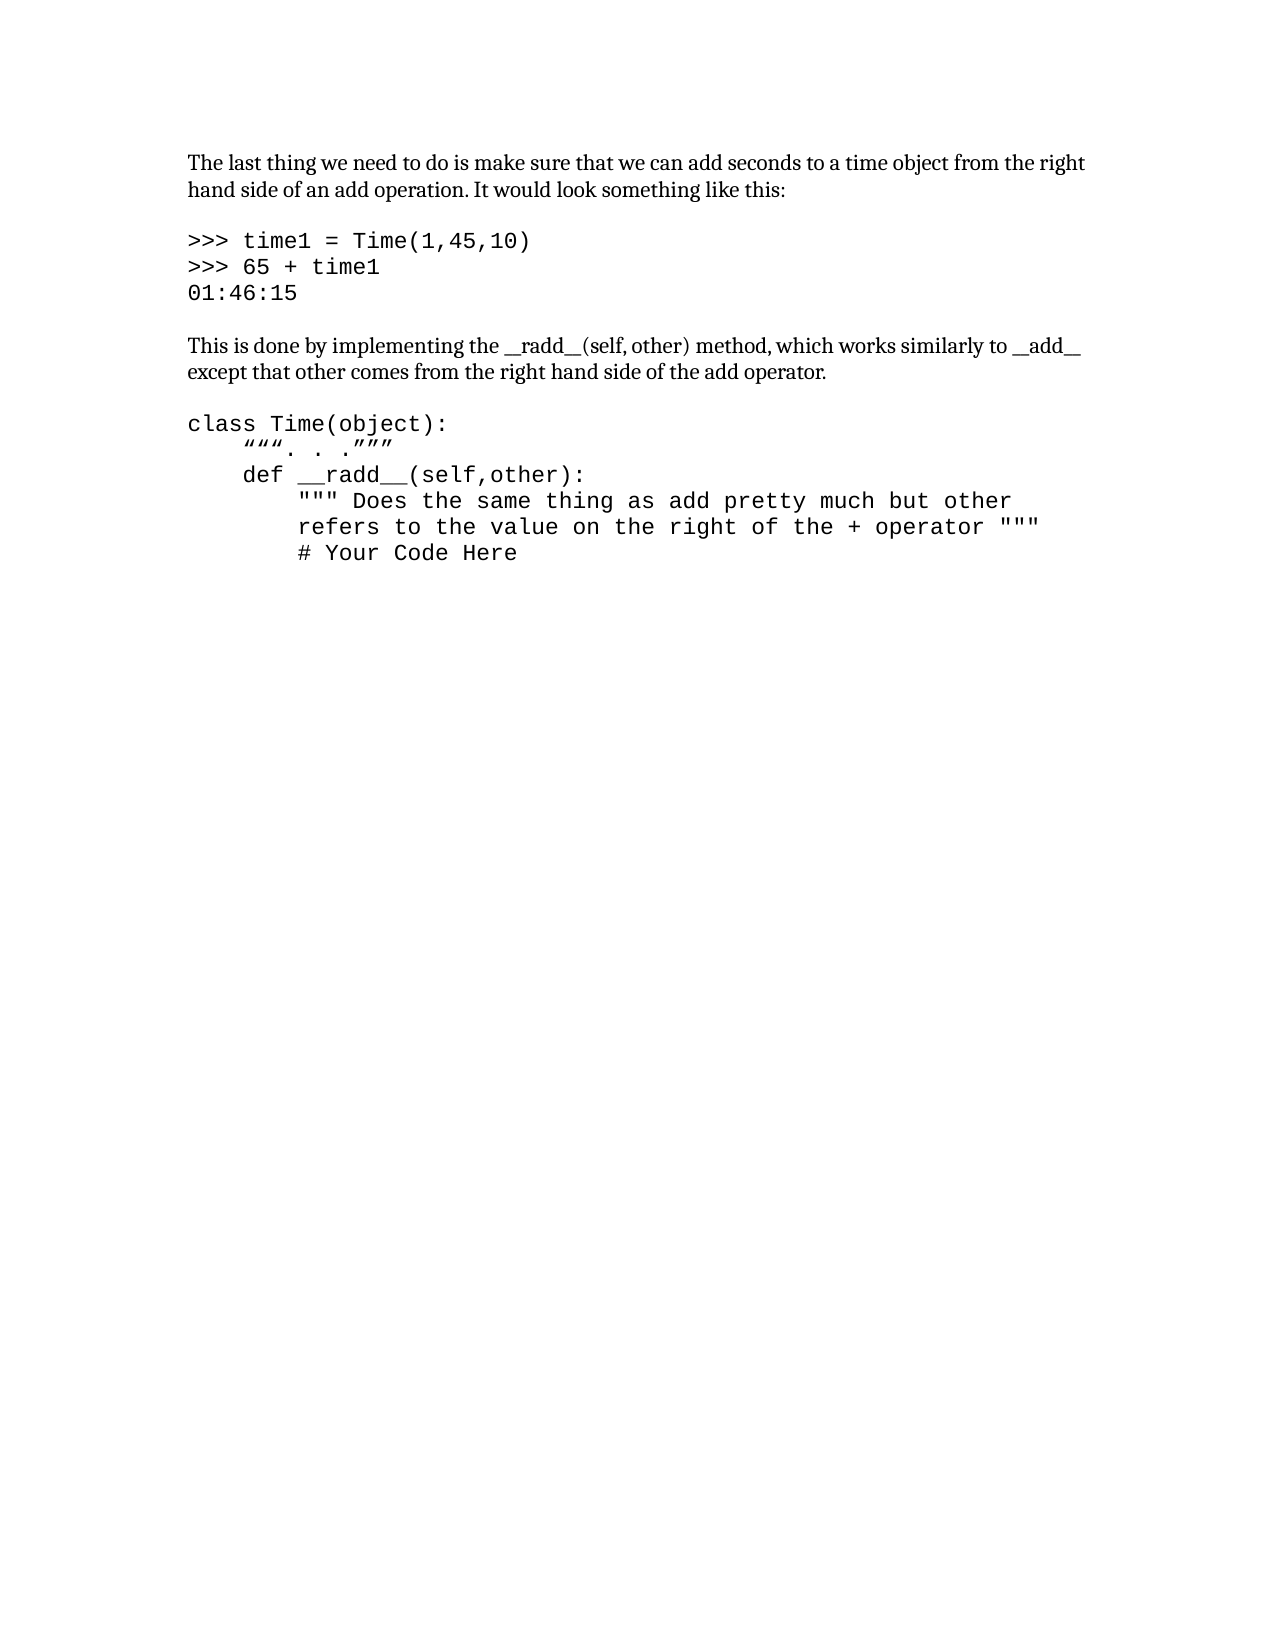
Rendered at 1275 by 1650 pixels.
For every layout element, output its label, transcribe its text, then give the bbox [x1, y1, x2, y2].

text # Your Code Here [187, 542, 1087, 567]
text refers to the value on the right of the + operator """ [187, 516, 1087, 542]
text >>> 65 + time1 [187, 255, 1087, 281]
text class Time(object): [187, 412, 1087, 438]
text >>> time1 = Time(1,45,10) [187, 229, 1087, 255]
text This is done by implementing the __radd__(self, other) method, which works similarly to __add__ except that other comes from the right hand side of the add operator. [187, 333, 1087, 386]
text def __radd__(self,other): [187, 464, 1087, 490]
text """ Does the same thing as add pretty much but other [187, 490, 1087, 516]
text The last thing we need to do is make sure that we can add seconds to a time object from the right hand side of an add operation. It would look something like this: [187, 150, 1087, 203]
text “““. . .””” [187, 438, 1087, 464]
text 01:46:15 [187, 281, 1087, 307]
